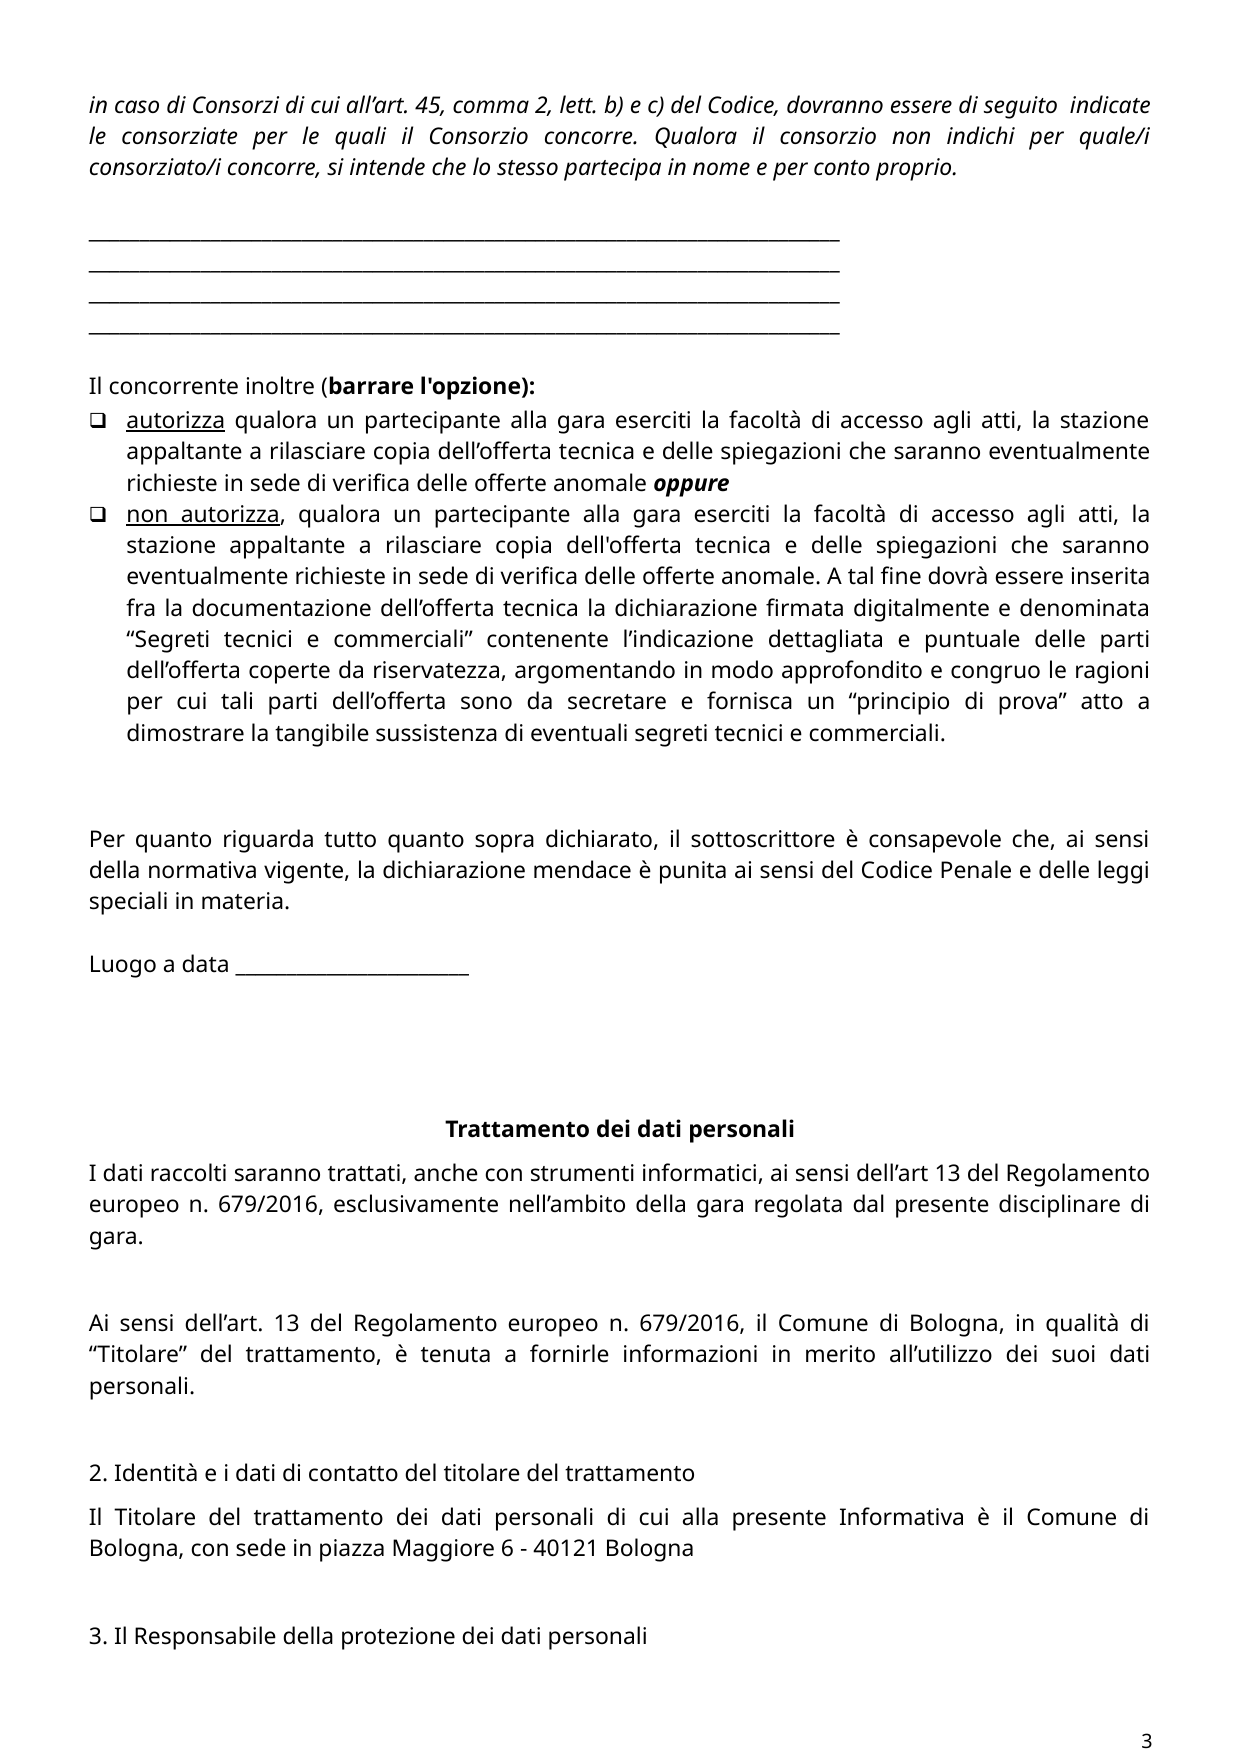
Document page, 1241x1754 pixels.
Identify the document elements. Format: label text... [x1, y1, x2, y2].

text Ai sensi dell’art. 13 del Regolamento europeo n. 679/2016, il Comune di Bologna, in qualità di “Titolare” del trattamento, è tenuta a fornirle informazioni in merito all’utilizzo dei suoi dati personali. [89, 1307, 1152, 1401]
text Il Titolare del trattamento dei dati personali di cui alla presente Informativa è il Comune di Bologna, con sede in piazza Maggiore 6 - 40121 Bologna [89, 1501, 1152, 1563]
text in caso di Consorzi di cui all’art. 45, comma 2, lett. b) e c) del Codice, dovranno essere di seguito indicate le consorziate per le quali il Consorzio concorre. Qualora il consorzio non indichi per quale/i consorziato/i concorre, si intende che lo stesso partecipa in nome e per conto proprio. [89, 89, 1152, 182]
text 2. Identità e i dati di contatto del titolare del trattamento [89, 1457, 1152, 1488]
text __________________________________________________________________________ [89, 214, 1152, 245]
text __________________________________________________________________________ [89, 307, 1152, 339]
text __________________________________________________________________________ [89, 276, 1152, 307]
list autorizza qualora un partecipante alla gara eserciti la facoltà di accesso agli atti, la stazione appaltante a rilasciare copia dell’offerta tecnica e delle spiegazioni che saranno eventualmente richieste in sede di verifica delle offerte anomale oppure [89, 404, 1152, 498]
subtitle Trattamento dei dati personali [89, 1113, 1152, 1145]
text __________________________________________________________________________ [89, 245, 1152, 276]
text Per quanto riguarda tutto quanto sopra dichiarato, il sottoscrittore è consapevole che, ai sensi della normativa vigente, la dichiarazione mendace è punita ai sensi del Codice Penale e delle leggi speciali in materia. [89, 823, 1152, 917]
text Il concorrente inoltre (barrare l'opzione): [89, 370, 1152, 401]
text I dati raccolti saranno trattati, anche con strumenti informatici, ai sensi dell’art 13 del Regolamento europeo n. 679/2016, esclusivamente nell’ambito della gara regolata dal presente disciplinare di gara. [89, 1157, 1152, 1251]
text Luogo a data _______________________ [89, 948, 1152, 979]
text 3. Il Responsabile della protezione dei dati personali [89, 1620, 1152, 1651]
list non autorizza, qualora un partecipante alla gara eserciti la facoltà di accesso agli atti, la stazione appaltante a rilasciare copia dell'offerta tecnica e delle spiegazioni che saranno eventualmente richieste in sede di verifica delle offerte anomale. A tal fine dovrà essere inserita fra la documentazione dell’offerta tecnica la dichiarazione firmata digitalmente e denominata “Segreti tecnici e commerciali” contenente l’indicazione dettagliata e puntuale delle parti dell’offerta coperte da riservatezza, argomentando in modo approfondito e congruo le ragioni per cui tali parti dell’offerta sono da secretare e fornisca un “principio di prova” atto a dimostrare la tangibile sussistenza di eventuali segreti tecnici e commerciali. [89, 498, 1152, 748]
